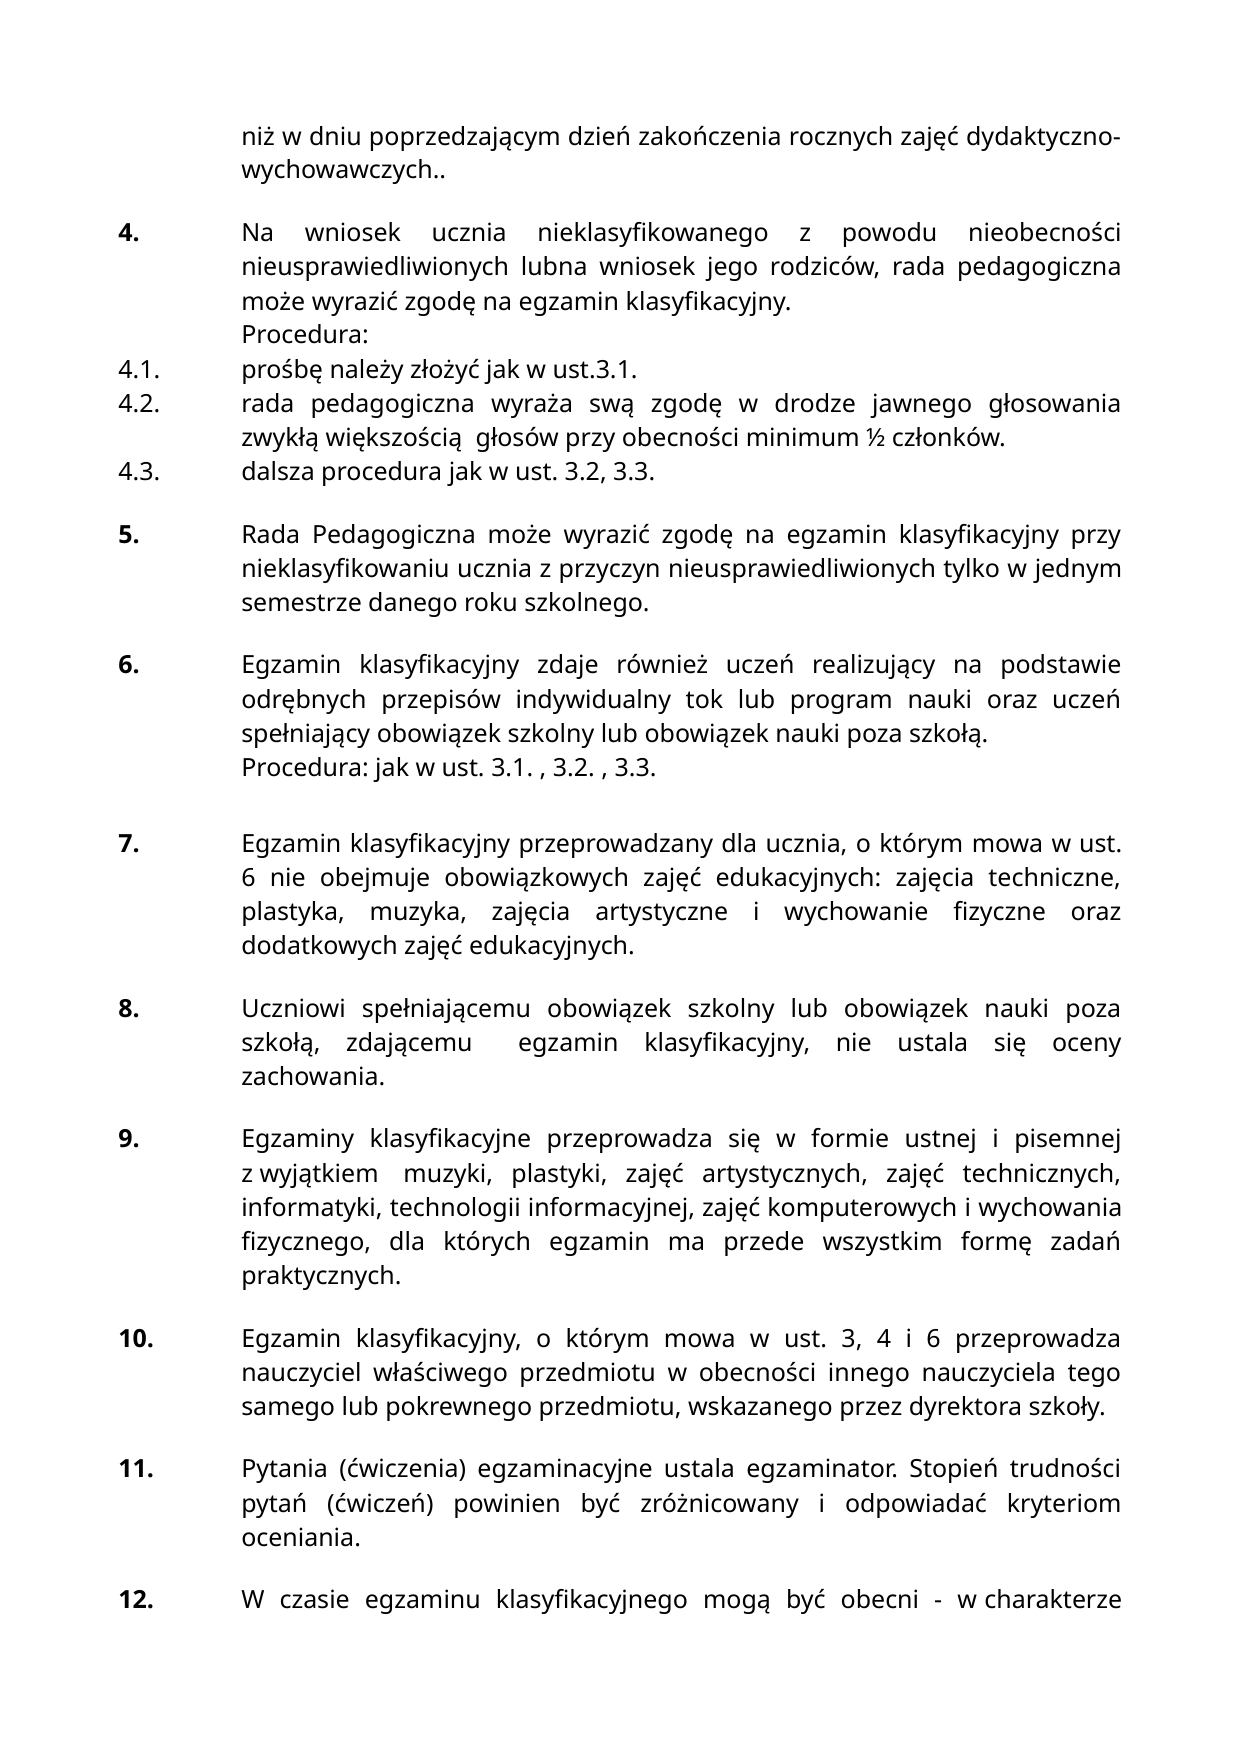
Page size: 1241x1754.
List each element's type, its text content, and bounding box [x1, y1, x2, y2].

table_cell [241, 1423, 584, 1451]
table_cell [241, 488, 584, 516]
table_cell [584, 1291, 1122, 1320]
table_cell 4. [118, 215, 241, 351]
table_cell Egzamin klasyfikacyjny przeprowadzany dla ucznia, o którym mowa w ust. 6 nie obejmuje obowiązkowych zajęć edukacyjnych: zajęcia techniczne, plastyka, muzyka, zajęcia artystyczne i wychowanie fizyczne oraz dodatkowych zajęć edukacyjnych. [241, 825, 1122, 961]
table_cell Egzaminy klasyfikacyjne przeprowadza się w formie ustnej i pisemnej z wyjątkiem muzyki, plastyki, zajęć artystycznych, zajęć technicznych, informatyki, technologii informacyjnej, zajęć komputerowych i wychowania fizycznego, dla których egzamin ma przede wszystkim formę zadań praktycznych. [241, 1121, 1122, 1291]
table_cell [584, 1423, 1122, 1451]
table_cell [118, 1423, 241, 1451]
table_cell [118, 1553, 241, 1582]
table_cell [118, 1291, 241, 1320]
table_cell [584, 1553, 1122, 1582]
table_cell Uczniowi spełniającemu obowiązek szkolny lub obowiązek nauki poza szkołą, zdającemu egzamin klasyfikacyjny, nie ustala się oceny zachowania. [241, 990, 1122, 1092]
table_cell [584, 784, 1122, 825]
table_cell [118, 961, 241, 990]
table_cell [584, 1093, 1122, 1121]
table_cell W czasie egzaminu klasyfikacyjnego mogą być obecni - w charakterze [241, 1582, 1122, 1616]
table_cell [241, 1291, 584, 1320]
table_cell prośbę należy złożyć jak w ust.3.1. [241, 351, 1122, 385]
table_cell [241, 961, 584, 990]
table_cell [118, 186, 241, 215]
table_cell 12. [118, 1582, 241, 1616]
table_cell Egzamin klasyfikacyjny zdaje również uczeń realizujący na podstawie odrębnych przepisów indywidualny tok lub program nauki oraz uczeń spełniający obowiązek szkolny lub obowiązek nauki poza szkołą. Procedura: jak w ust. 3.1. , 3.2. , 3.3. [241, 647, 1122, 783]
table_cell [118, 784, 241, 825]
table_cell [584, 488, 1122, 516]
table_cell [118, 619, 241, 647]
table_cell [241, 1093, 584, 1121]
table_cell 4.2. [118, 385, 241, 453]
table_cell niż w dniu poprzedzającym dzień zakończenia rocznych zajęć dydaktyczno-wychowawczych.. [241, 118, 1122, 186]
table_cell 4.3. [118, 454, 241, 487]
table_cell 6. [118, 647, 241, 783]
table_cell [241, 619, 584, 647]
table_cell Rada Pedagogiczna może wyrazić zgodę na egzamin klasyfikacyjny przy nieklasyfikowaniu ucznia z przyczyn nieusprawiedliwionych tylko w jednym semestrze danego roku szkolnego. [241, 516, 1122, 618]
table_cell 8. [118, 990, 241, 1092]
table_cell dalsza procedura jak w ust. 3.2, 3.3. [241, 454, 1122, 487]
table_cell 9. [118, 1121, 241, 1291]
table_cell 4.1. [118, 351, 241, 385]
table_cell Na wniosek ucznia nieklasyfikowanego z powodu nieobecności nieusprawiedliwionych lubna wniosek jego rodziców, rada pedagogiczna może wyrazić zgodę na egzamin klasyfikacyjny. Procedura: [241, 215, 1122, 351]
table_cell rada pedagogiczna wyraża swą zgodę w drodze jawnego głosowania zwykłą większością głosów przy obecności minimum ½ członków. [241, 385, 1122, 453]
table_cell 5. [118, 516, 241, 618]
table_cell [118, 1093, 241, 1121]
table_cell [241, 784, 584, 825]
table_cell [241, 1553, 584, 1582]
table_cell Pytania (ćwiczenia) egzaminacyjne ustala egzaminator. Stopień trudności pytań (ćwiczeń) powinien być zróżnicowany i odpowiadać kryteriom oceniania. [241, 1451, 1122, 1553]
table_cell [584, 186, 1122, 215]
table_cell [241, 186, 584, 215]
table_cell 11. [118, 1451, 241, 1553]
table_cell [584, 961, 1122, 990]
table_cell [118, 488, 241, 516]
table_cell [584, 619, 1122, 647]
table_cell Egzamin klasyfikacyjny, o którym mowa w ust. 3, 4 i 6 przeprowadza nauczyciel właściwego przedmiotu w obecności innego nauczyciela tego samego lub pokrewnego przedmiotu, wskazanego przez dyrektora szkoły. [241, 1320, 1122, 1422]
table_cell [118, 118, 241, 186]
table_cell 10. [118, 1320, 241, 1422]
table_cell 7. [118, 825, 241, 961]
